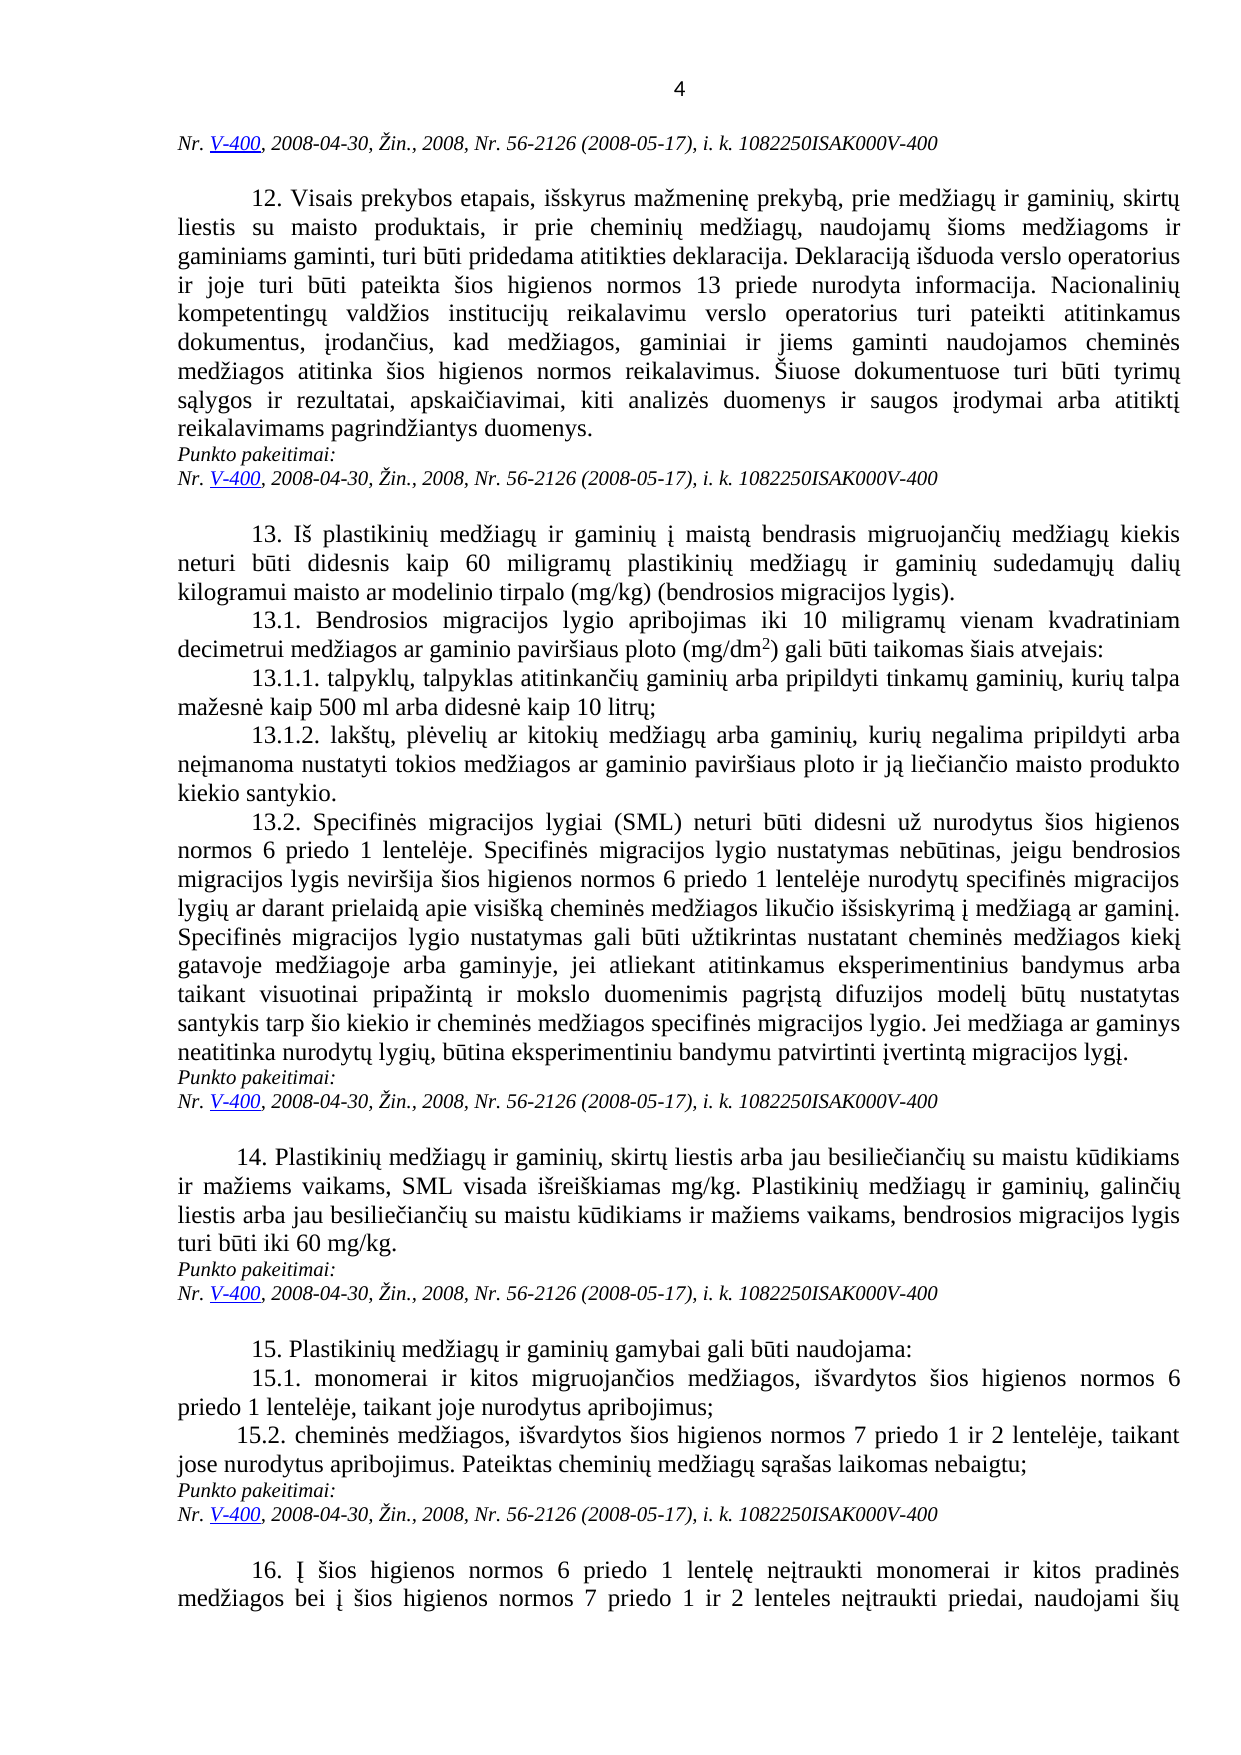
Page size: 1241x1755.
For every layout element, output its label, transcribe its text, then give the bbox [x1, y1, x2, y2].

text 13.1.2. lakštų, plėvelių ar kitokių medžiagų arba gaminių, kurių negalima pripildyti arba neįmanoma nustatyti tokios medžiagos ar gaminio paviršiaus ploto ir ją liečiančio maisto produkto kiekio santykio. [177, 720, 1181, 807]
text 15. Plastikinių medžiagų ir gaminių gamybai gali būti naudojama: [177, 1334, 1181, 1363]
text 14. Plastikinių medžiagų ir gaminių, skirtų liestis arba jau besiliečiančių su maistu kūdikiams ir mažiems vaikams, SML visada išreiškiamas mg/kg. Plastikinių medžiagų ir gaminių, galinčių liestis arba jau besiliečiančių su maistu kūdikiams ir mažiems vaikams, bendrosios migracijos lygis turi būti iki 60 mg/kg. [177, 1142, 1181, 1257]
text 13.1. Bendrosios migracijos lygio apribojimas iki 10 miligramų vienam kvadratiniam decimetrui medžiagos ar gaminio paviršiaus ploto (mg/dm2) gali būti taikomas šiais atvejais: [177, 605, 1181, 663]
text Nr. V-400, 2008-04-30, Žin., 2008, Nr. 56-2126 (2008-05-17), i. k. 1082250ISAK000V-400 [177, 1089, 1181, 1113]
text 15.1. monomerai ir kitos migruojančios medžiagos, išvardytos šios higienos normos 6 priedo 1 lentelėje, taikant joje nurodytus apribojimus; [177, 1363, 1181, 1420]
text Punkto pakeitimai: [177, 1478, 1181, 1502]
text Nr. V-400, 2008-04-30, Žin., 2008, Nr. 56-2126 (2008-05-17), i. k. 1082250ISAK000V-400 [177, 131, 1181, 155]
text 16. Į šios higienos normos 6 priedo 1 lentelę neįtraukti monomerai ir kitos pradinės medžiagos bei į šios higienos normos 7 priedo 1 ir 2 lenteles neįtraukti priedai, naudojami šių [177, 1555, 1181, 1612]
text 15.2. cheminės medžiagos, išvardytos šios higienos normos 7 priedo 1 ir 2 lentelėje, taikant jose nurodytus apribojimus. Pateiktas cheminių medžiagų sąrašas laikomas nebaigtu; [177, 1420, 1181, 1478]
text Punkto pakeitimai: [177, 1257, 1181, 1281]
text Nr. V-400, 2008-04-30, Žin., 2008, Nr. 56-2126 (2008-05-17), i. k. 1082250ISAK000V-400 [177, 1502, 1181, 1526]
text 12. Visais prekybos etapais, išskyrus mažmeninę prekybą, prie medžiagų ir gaminių, skirtų liestis su maisto produktais, ir prie cheminių medžiagų, naudojamų šioms medžiagoms ir gaminiams gaminti, turi būti pridedama atitikties deklaracija. Deklaraciją išduoda verslo operatorius ir joje turi būti pateikta šios higienos normos 13 priede nurodyta informacija. Nacionalinių kompetentingų valdžios institucijų reikalavimu verslo operatorius turi pateikti atitinkamus dokumentus, įrodančius, kad medžiagos, gaminiai ir jiems gaminti naudojamos cheminės medžiagos atitinka šios higienos normos reikalavimus. Šiuose dokumentuose turi būti tyrimų sąlygos ir rezultatai, apskaičiavimai, kiti analizės duomenys ir saugos įrodymai arba atitiktį reikalavimams pagrindžiantys duomenys. [177, 183, 1181, 442]
text 13.2. Specifinės migracijos lygiai (SML) neturi būti didesni už nurodytus šios higienos normos 6 priedo 1 lentelėje. Specifinės migracijos lygio nustatymas nebūtinas, jeigu bendrosios migracijos lygis neviršija šios higienos normos 6 priedo 1 lentelėje nurodytų specifinės migracijos lygių ar darant prielaidą apie visišką cheminės medžiagos likučio išsiskyrimą į medžiagą ar gaminį. Specifinės migracijos lygio nustatymas gali būti užtikrintas nustatant cheminės medžiagos kiekį gatavoje medžiagoje arba gaminyje, jei atliekant atitinkamus eksperimentinius bandymus arba taikant visuotinai pripažintą ir mokslo duomenimis pagrįstą difuzijos modelį būtų nustatytas santykis tarp šio kiekio ir cheminės medžiagos specifinės migracijos lygio. Jei medžiaga ar gaminys neatitinka nurodytų lygių, būtina eksperimentiniu bandymu patvirtinti įvertintą migracijos lygį. [177, 807, 1181, 1065]
text Nr. V-400, 2008-04-30, Žin., 2008, Nr. 56-2126 (2008-05-17), i. k. 1082250ISAK000V-400 [177, 1281, 1181, 1305]
text Nr. V-400, 2008-04-30, Žin., 2008, Nr. 56-2126 (2008-05-17), i. k. 1082250ISAK000V-400 [177, 466, 1181, 490]
text 13.1.1. talpyklų, talpyklas atitinkančių gaminių arba pripildyti tinkamų gaminių, kurių talpa mažesnė kaip 500 ml arba didesnė kaip 10 litrų; [177, 663, 1181, 720]
text Punkto pakeitimai: [177, 1065, 1181, 1089]
text 13. Iš plastikinių medžiagų ir gaminių į maistą bendrasis migruojančių medžiagų kiekis neturi būti didesnis kaip 60 miligramų plastikinių medžiagų ir gaminių sudedamųjų dalių kilogramui maisto ar modelinio tirpalo (mg/kg) (bendrosios migracijos lygis). [177, 519, 1181, 605]
text Punkto pakeitimai: [177, 442, 1181, 466]
